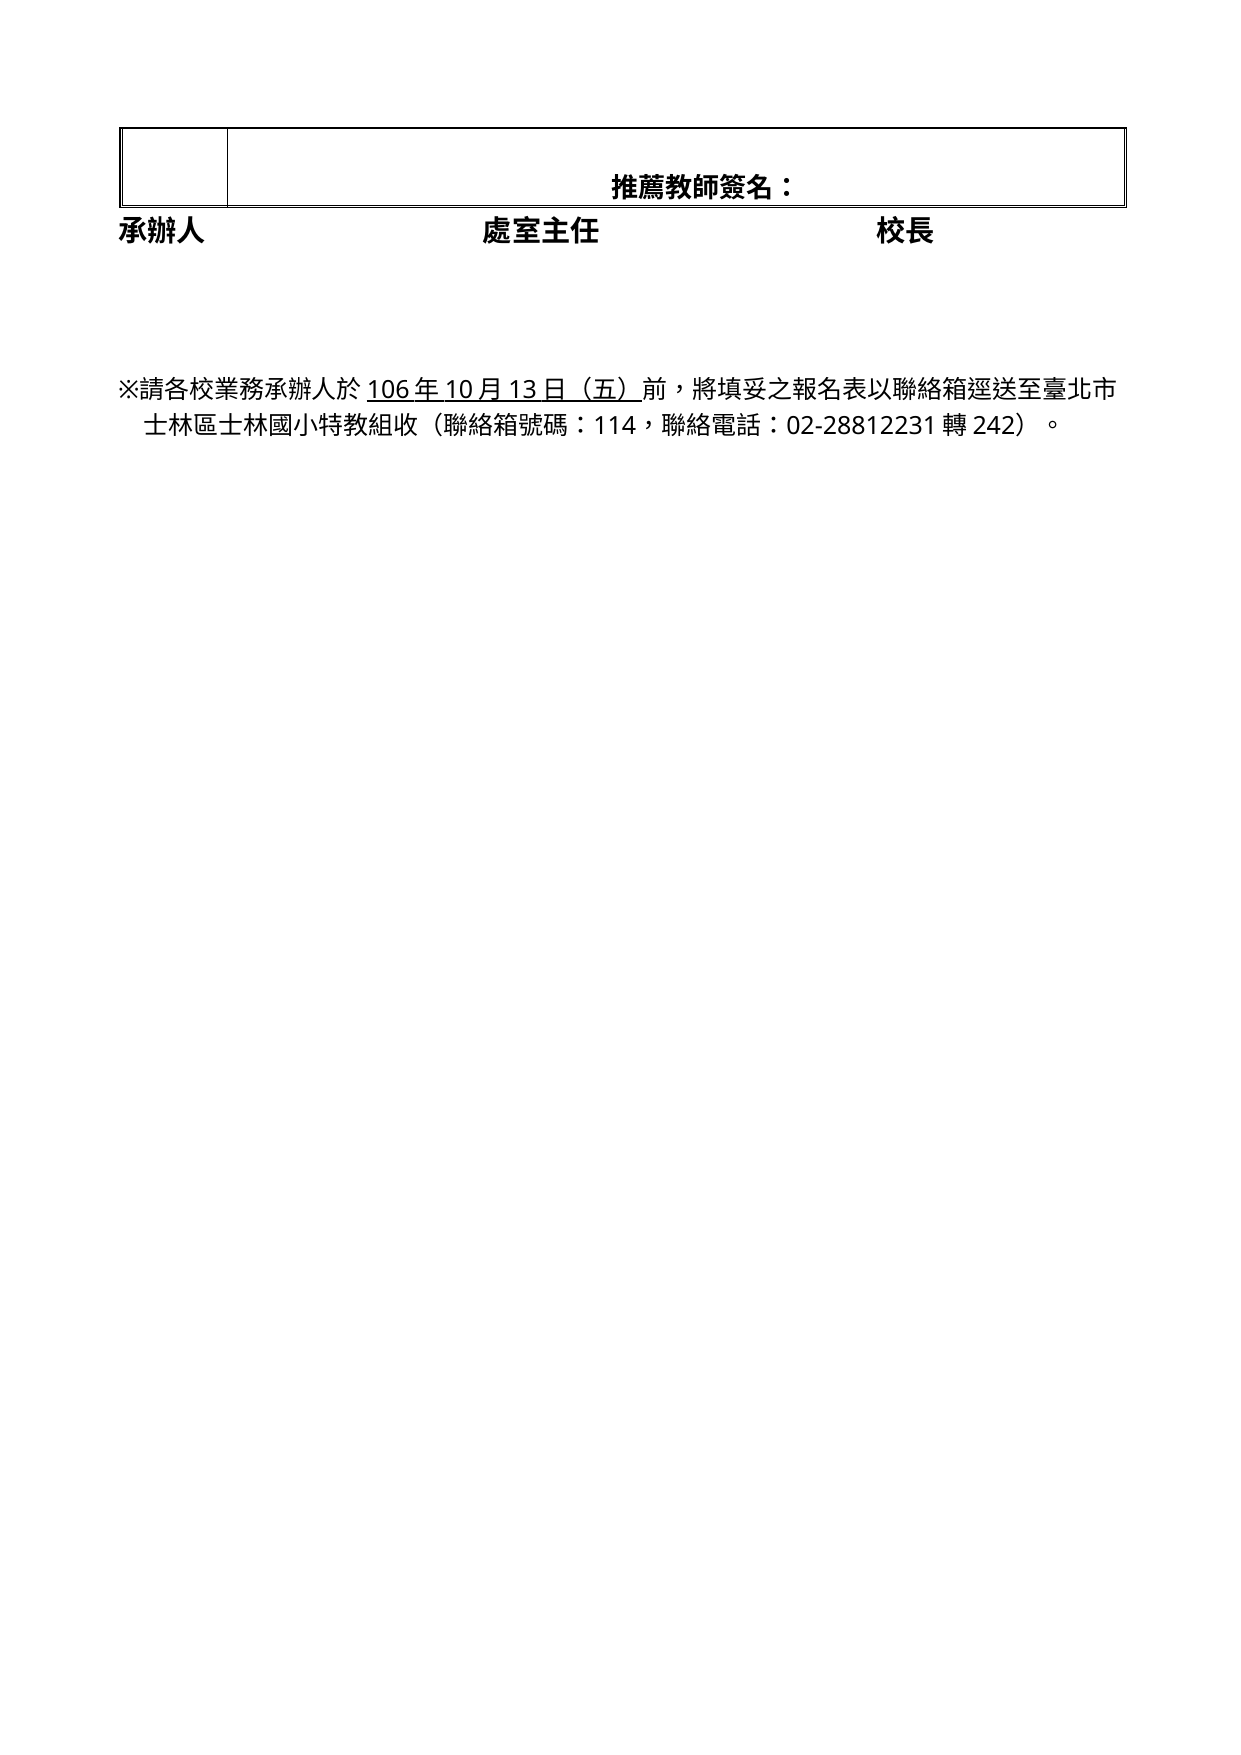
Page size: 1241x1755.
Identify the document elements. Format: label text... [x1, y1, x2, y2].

text 承辦人 處室主任 校長 [118, 208, 1122, 250]
table_cell [123, 129, 227, 205]
table_cell 推薦教師簽名： [228, 129, 1124, 205]
text ※請各校業務承辦人於106年10月13日（五）前，將填妥之報名表以聯絡箱逕送至臺北市士林區士林國小特教組收（聯絡箱號碼：114，聯絡電話：02-28812231轉242）。 [118, 369, 1122, 442]
